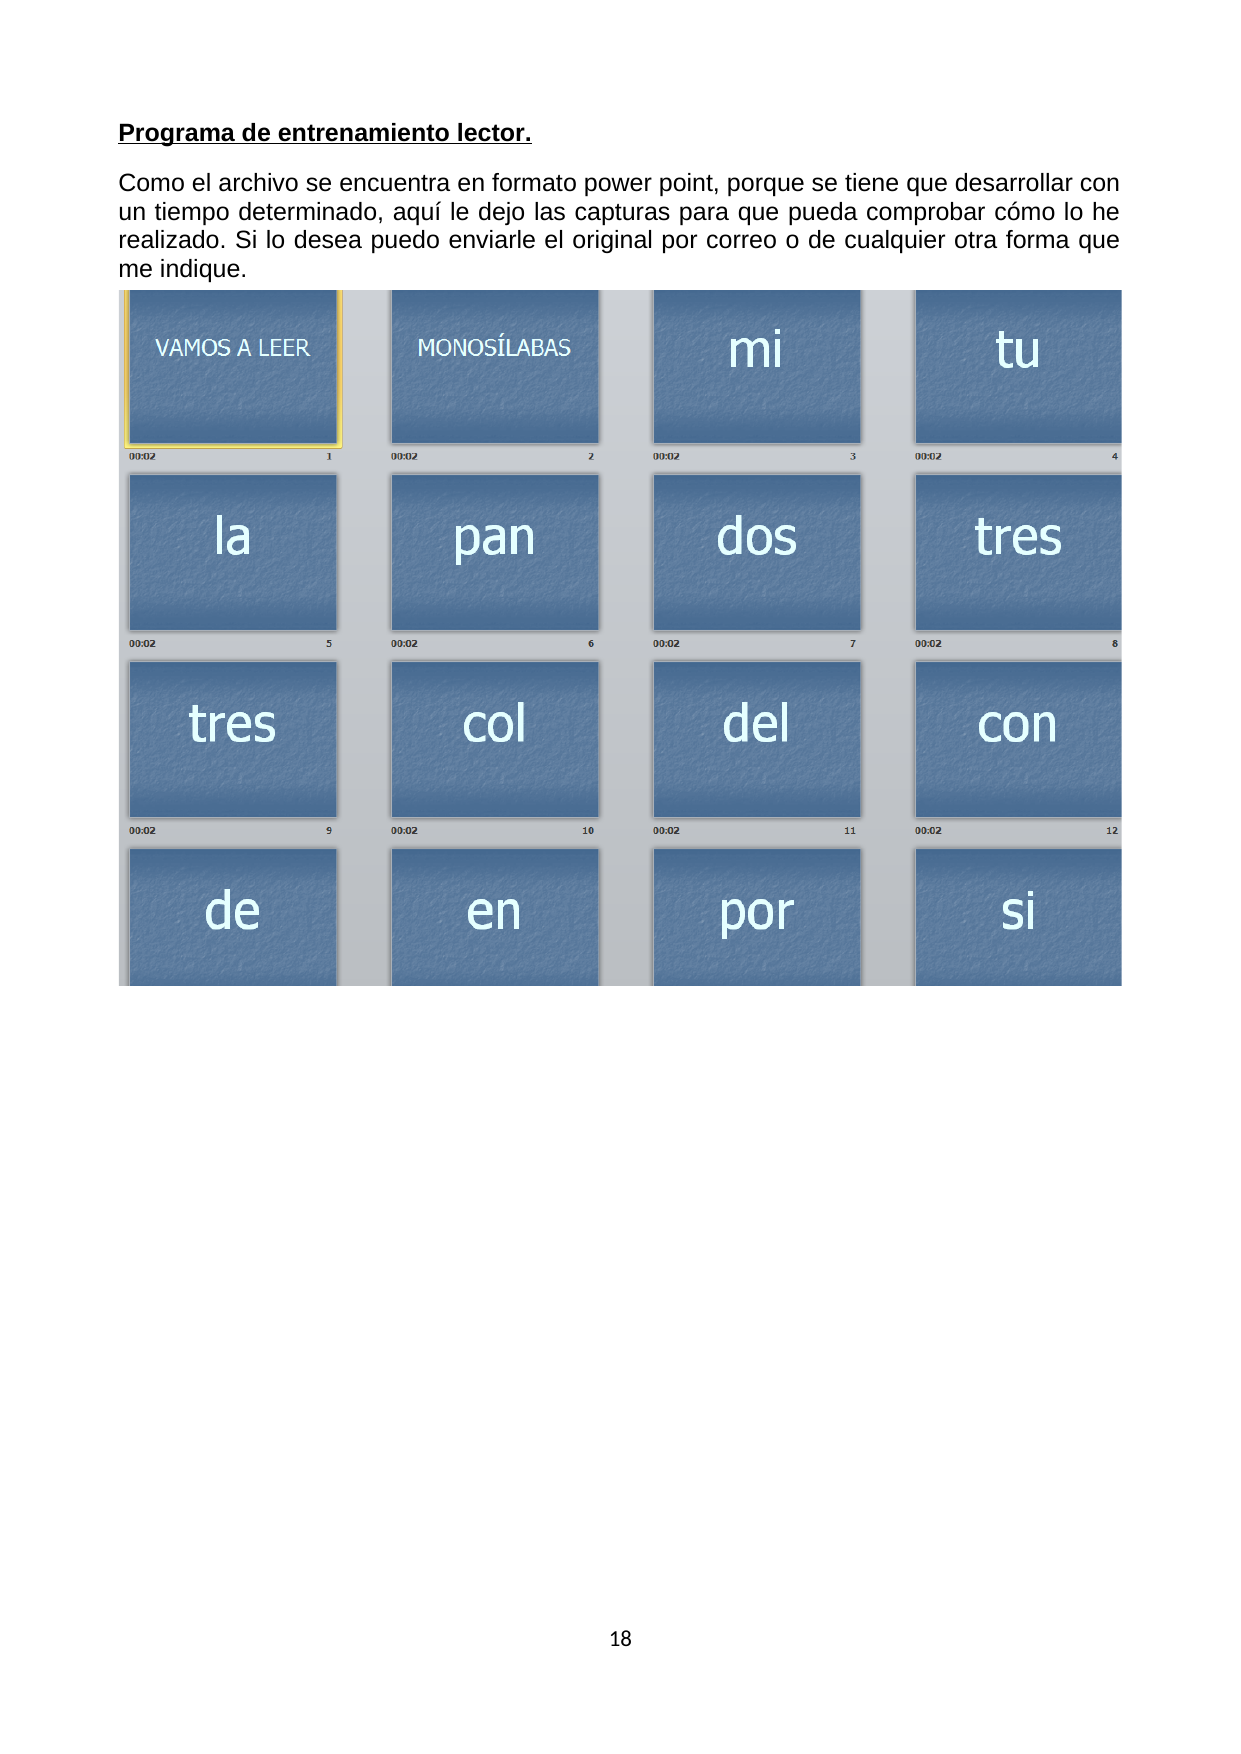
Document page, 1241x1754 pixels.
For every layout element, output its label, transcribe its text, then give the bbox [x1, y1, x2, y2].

picture [118, 290, 1122, 986]
text Como el archivo se encuentra en formato power point, porque se tiene que desarrollar con un tiempo determinado, aquí le dejo las capturas para que pueda comprobar cómo lo he realizado. Si lo desea puedo enviarle el original por correo o de cualquier otra forma que me indique. [118, 168, 1122, 283]
text Programa de entrenamiento lector. [118, 118, 1122, 147]
